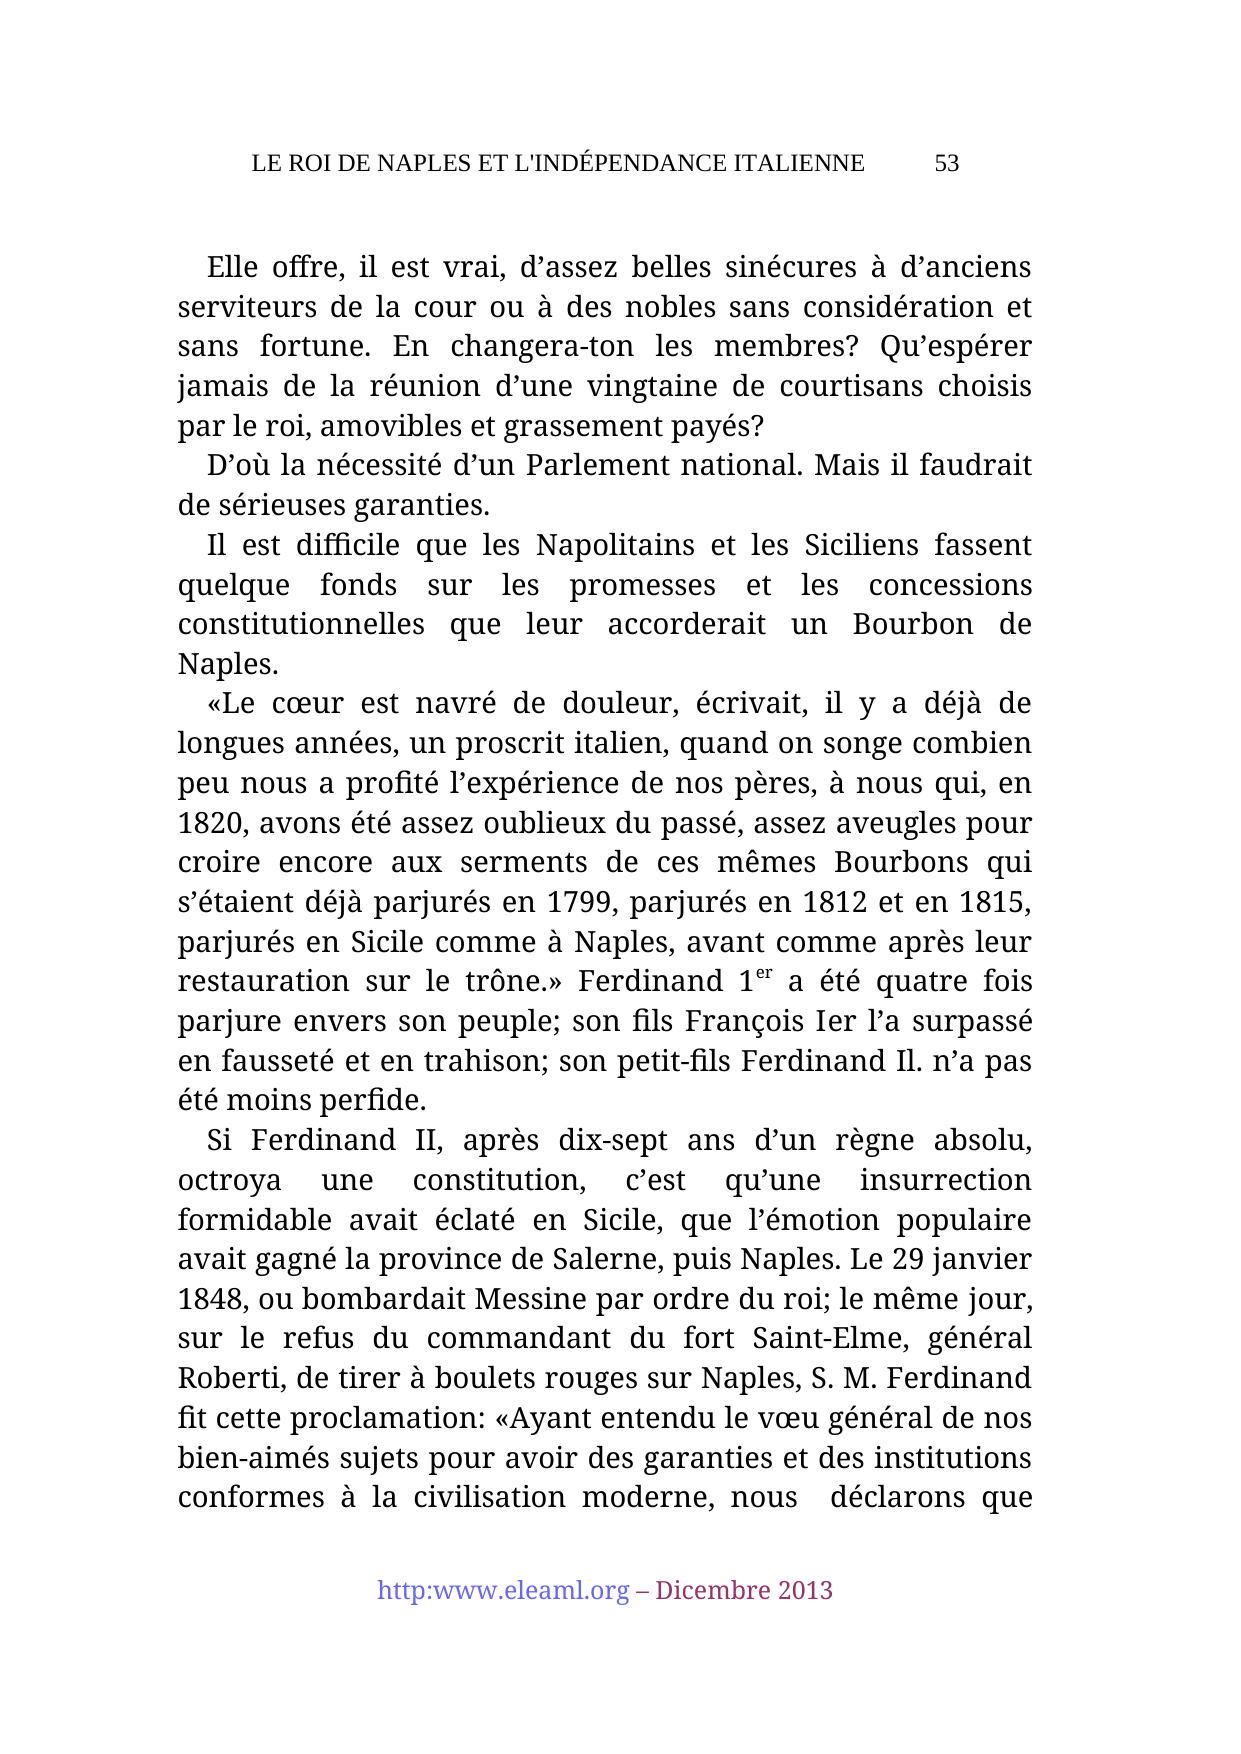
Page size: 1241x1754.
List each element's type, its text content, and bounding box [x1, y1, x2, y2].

text Elle offre, il est vrai, d’assez belles sinécures à d’anciens serviteurs de la cour ou à des nobles sans considération et sans fortune. En changera-ton les membres? Qu’espérer jamais de la réunion d’une vingtaine de courtisans choisis par le roi, amovibles et grassement payés? [177, 246, 1033, 445]
text Si Ferdinand II, après dix-sept ans d’un règne absolu, octroya une constitution, c’est qu’une insurrection formidable avait éclaté en Sicile, que l’émotion populaire avait gagné la province de Salerne, puis Naples. Le 29 janvier 1848, ou bombardait Messine par ordre du roi; le même jour, sur le refus du commandant du fort Saint-Elme, général Roberti, de tirer à boulets rouges sur Naples, S. M. Ferdinand fit cette proclamation: «Ayant entendu le vœu général de nos bien-aimés sujets pour avoir des garanties et des institutions conformes à la civilisation moderne, nous déclarons que [177, 1119, 1033, 1516]
text D’où la nécessité d’un Parlement national. Mais il faudrait de sérieuses garanties. [177, 445, 1033, 524]
text «Le cœur est navré de douleur, écrivait, il y a déjà de longues années, un proscrit italien, quand on songe combien peu nous a profité l’expérience de nos pères, à nous qui, en 1820, avons été assez oublieux du passé, assez aveugles pour croire encore aux serments de ces mêmes Bourbons qui s’étaient déjà parjurés en 1799, parjurés en 1812 et en 1815, parjurés en Sicile comme à Naples, avant comme après leur restauration sur le trône.» Ferdinand 1er a été quatre fois parjure envers son peuple; son fils François Ier l’a surpassé en fausseté et en trahison; son petit-fils Ferdinand Il. n’a pas été moins perfide. [177, 683, 1033, 1119]
text Il est difficile que les Napolitains et les Siciliens fassent quelque fonds sur les promesses et les concessions constitutionnelles que leur accorderait un Bourbon de Naples. [177, 524, 1033, 683]
